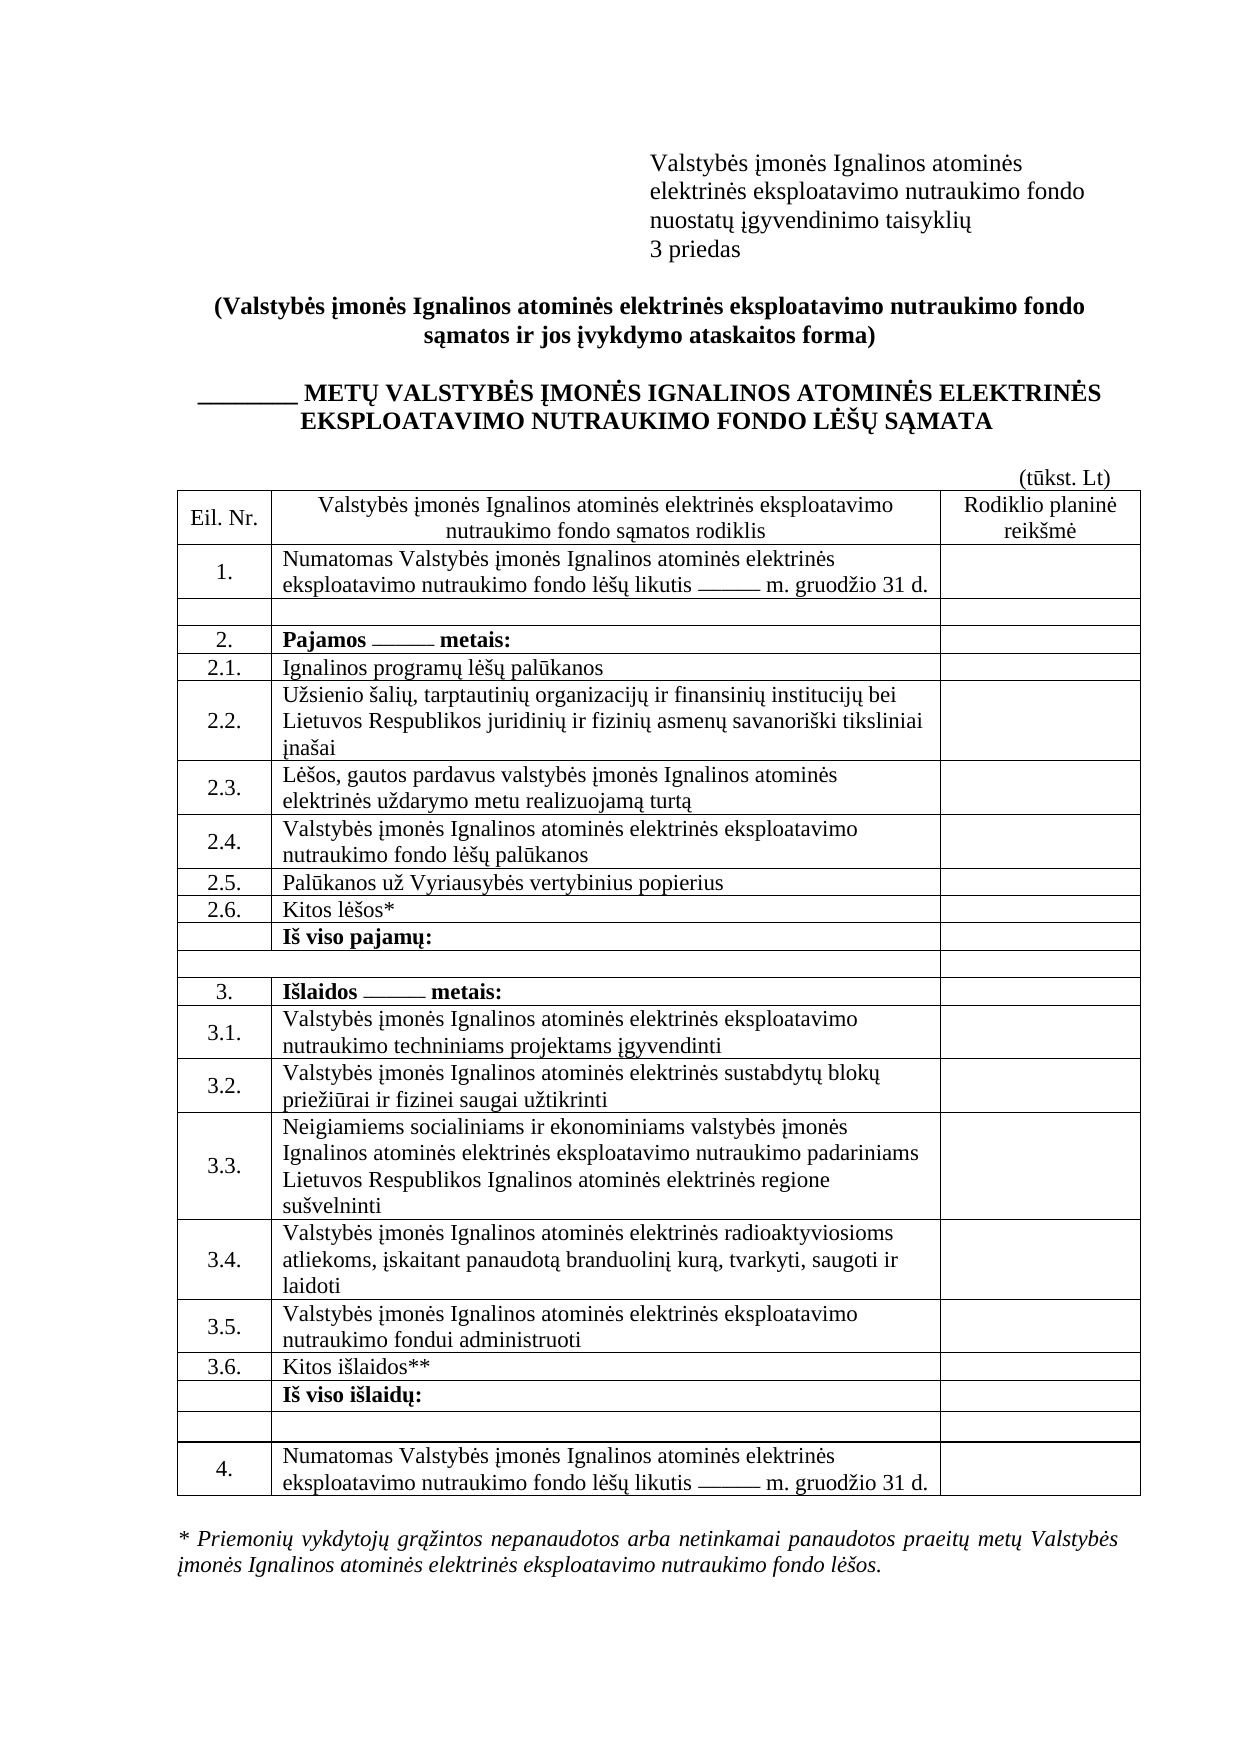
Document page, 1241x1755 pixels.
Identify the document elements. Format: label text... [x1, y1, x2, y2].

table_cell [178, 951, 940, 977]
table_cell 3.5. [178, 1300, 271, 1352]
table_cell [178, 1412, 271, 1441]
text (tūkst. Lt) [177, 464, 1122, 490]
table_cell Valstybės įmonės Ignalinos atominės elektrinės radioaktyviosioms atliekoms, įskaitant panaudotą branduolinį kurą, tvarkyti, saugoti ir laidoti [272, 1220, 940, 1298]
table_cell 3.3. [178, 1113, 271, 1218]
table_cell [941, 1381, 1140, 1411]
table_cell [178, 1381, 271, 1411]
table_cell [941, 1006, 1140, 1058]
table_cell Valstybės įmonės Ignalinos atominės elektrinės eksploatavimo nutraukimo fondo lėšų palūkanos [272, 815, 940, 867]
text (Valstybės įmonės Ignalinos atominės elektrinės eksploatavimo nutraukimo fondo sąmatos ir jos įvykdymo ataskaitos forma) [177, 291, 1122, 349]
table_cell Numatomas Valstybės įmonės Ignalinos atominės elektrinės eksploatavimo nutraukimo fondo lėšų likutis –––––––– m. gruodžio 31 d. [272, 1443, 940, 1495]
table_cell 3.4. [178, 1220, 271, 1298]
table_cell [941, 923, 1140, 950]
table_cell [941, 654, 1140, 680]
table_cell [941, 1300, 1140, 1352]
table_cell [941, 815, 1140, 867]
table_cell Kitos lėšos* [272, 896, 940, 922]
table_cell [941, 1113, 1140, 1218]
table_cell [941, 978, 1140, 1004]
table_cell 2.5. [178, 869, 271, 895]
text Valstybės įmonės Ignalinos atominės elektrinės eksploatavimo nutraukimo fondo nuostatų įgyvendinimo taisyklių [649, 148, 1122, 234]
table_cell Ignalinos programų lėšų palūkanos [272, 654, 940, 680]
table_cell Pajamos –––––––– metais: [272, 626, 940, 652]
table_cell [941, 681, 1140, 760]
table_cell 2.1. [178, 654, 271, 680]
table_header Rodiklio planinė reikšmė [941, 491, 1140, 544]
table_header Eil. Nr. [178, 491, 271, 544]
table_cell Išlaidos –––––––– metais: [272, 978, 940, 1004]
table_cell [941, 545, 1140, 598]
table_cell Užsienio šalių, tarptautinių organizacijų ir finansinių institucijų bei Lietuvos Respublikos juridinių ir fizinių asmenų savanoriški tiksliniai įnašai [272, 681, 940, 760]
table_cell [272, 1412, 940, 1441]
table_header Valstybės įmonės Ignalinos atominės elektrinės eksploatavimo nutraukimo fondo sąmatos rodiklis [272, 491, 940, 544]
table_cell 2.3. [178, 761, 271, 814]
table_cell [941, 1220, 1140, 1298]
table_cell Lėšos, gautos pardavus valstybės įmonės Ignalinos atominės elektrinės uždarymo metu realizuojamą turtą [272, 761, 940, 814]
table_cell 2. [178, 626, 271, 652]
table_cell [272, 599, 940, 625]
table_cell 2.2. [178, 681, 271, 760]
table_cell Kitos išlaidos** [272, 1353, 940, 1380]
table_cell [941, 1353, 1140, 1380]
text * Priemonių vykdytojų grąžintos nepanaudotos arba netinkamai panaudotos praeitų metų Valstybės įmonės Ignalinos atominės elektrinės eksploatavimo nutraukimo fondo lėšos. [177, 1525, 1122, 1578]
table_cell 2.4. [178, 815, 271, 867]
table_cell [178, 599, 271, 625]
table_cell 1. [178, 545, 271, 598]
table_cell 4. [178, 1443, 271, 1495]
table_cell [941, 626, 1140, 652]
table_cell [941, 951, 1140, 977]
table_cell [941, 1412, 1140, 1441]
table_cell 2.6. [178, 896, 271, 922]
text 3 priedas [649, 234, 1122, 263]
table_cell [941, 896, 1140, 922]
table_cell Valstybės įmonės Ignalinos atominės elektrinės sustabdytų blokų priežiūrai ir fizinei saugai užtikrinti [272, 1059, 940, 1112]
table_cell [941, 869, 1140, 895]
table_cell 3.2. [178, 1059, 271, 1112]
table_cell 3.1. [178, 1006, 271, 1058]
table_cell Neigiamiems socialiniams ir ekonominiams valstybės įmonės Ignalinos atominės elektrinės eksploatavimo nutraukimo padariniams Lietuvos Respublikos Ignalinos atominės elektrinės regione sušvelninti [272, 1113, 940, 1218]
table_cell [941, 1443, 1140, 1495]
table_cell [941, 599, 1140, 625]
table_cell Numatomas Valstybės įmonės Ignalinos atominės elektrinės eksploatavimo nutraukimo fondo lėšų likutis –––––––– m. gruodžio 31 d. [272, 545, 940, 598]
table_cell Valstybės įmonės Ignalinos atominės elektrinės eksploatavimo nutraukimo fondui administruoti [272, 1300, 940, 1352]
table_cell Palūkanos už Vyriausybės vertybinius popierius [272, 869, 940, 895]
table_cell [941, 761, 1140, 814]
table_cell 3. [178, 978, 271, 1004]
table_cell [178, 923, 271, 950]
table_cell 3.6. [178, 1353, 271, 1380]
table_cell Iš viso pajamų: [272, 923, 940, 950]
text ________ METŲ VALSTYBĖS ĮMONĖS IGNALINOS ATOMINĖS ELEKTRINĖS EKSPLOATAVIMO NUTRAUKIMO FONDO LĖŠŲ SĄMATA [177, 378, 1122, 435]
table_cell [941, 1059, 1140, 1112]
table_cell Valstybės įmonės Ignalinos atominės elektrinės eksploatavimo nutraukimo techniniams projektams įgyvendinti [272, 1006, 940, 1058]
table_cell Iš viso išlaidų: [272, 1381, 940, 1411]
